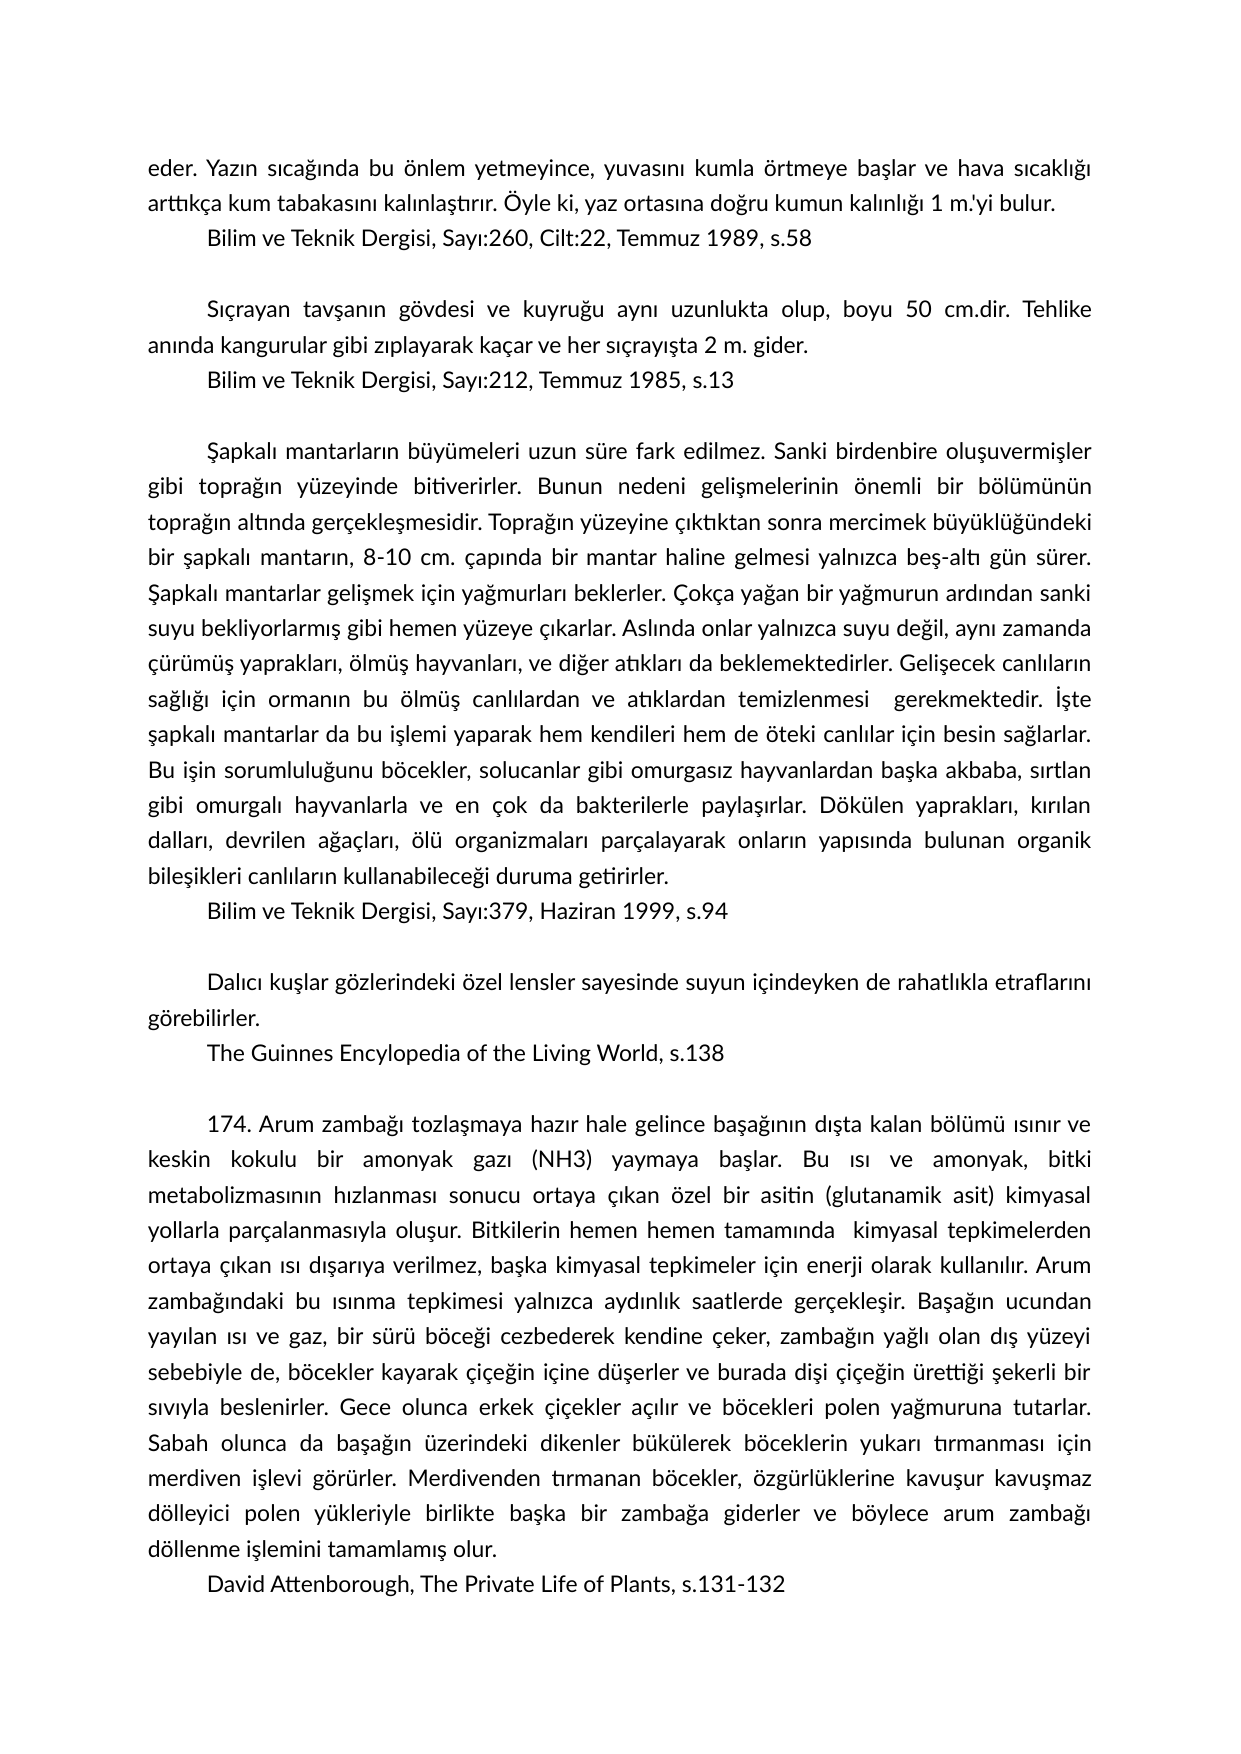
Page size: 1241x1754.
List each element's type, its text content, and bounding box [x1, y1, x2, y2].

text David Attenborough, The Private Life of Plants, s.131-132 [148, 1564, 1093, 1600]
text Dalıcı kuşlar gözlerindeki özel lensler sayesinde suyun içindeyken de rahatlıkla etraflarını görebilirler. [148, 962, 1093, 1033]
text The Guinnes Encylopedia of the Living World, s.138 [148, 1033, 1093, 1068]
text Bilim ve Teknik Dergisi, Sayı:379, Haziran 1999, s.94 [148, 891, 1093, 927]
text eder. Yazın sıcağında bu önlem yetmeyince, yuvasını kumla örtmeye başlar ve hava sıcaklığı arttıkça kum tabakasını kalınlaştırır. Öyle ki, yaz ortasına doğru kumun kalınlığı 1 m.'yi bulur. [148, 148, 1093, 218]
text 174. Arum zambağı tozlaşmaya hazır hale gelince başağının dışta kalan bölümü ısınır ve keskin kokulu bir amonyak gazı (NH3) yaymaya başlar. Bu ısı ve amonyak, bitki metabolizmasının hızlanması sonucu ortaya çıkan özel bir asitin (glutanamik asit) kimyasal yollarla parçalanmasıyla oluşur. Bitkilerin hemen hemen tamamında kimyasal tepkimelerden ortaya çıkan ısı dışarıya verilmez, başka kimyasal tepkimeler için enerji olarak kullanılır. Arum zambağındaki bu ısınma tepkimesi yalnızca aydınlık saatlerde gerçekleşir. Başağın ucundan yayılan ısı ve gaz, bir sürü böceği cezbederek kendine çeker, zambağın yağlı olan dış yüzeyi sebebiyle de, böcekler kayarak çiçeğin içine düşerler ve burada dişi çiçeğin ürettiği şekerli bir sıvıyla beslenirler. Gece olunca erkek çiçekler açılır ve böcekleri polen yağmuruna tutarlar. Sabah olunca da başağın üzerindeki dikenler bükülerek böceklerin yukarı tırmanması için merdiven işlevi görürler. Merdivenden tırmanan böcekler, özgürlüklerine kavuşur kavuşmaz dölleyici polen yükleriyle birlikte başka bir zambağa giderler ve böylece arum zambağı döllenme işlemini tamamlamış olur. [148, 1104, 1093, 1564]
text Şapkalı mantarların büyümeleri uzun süre fark edilmez. Sanki birdenbire oluşuvermişler gibi toprağın yüzeyinde bitiverirler. Bunun nedeni gelişmelerinin önemli bir bölümünün toprağın altında gerçekleşmesidir. Toprağın yüzeyine çıktıktan sonra mercimek büyüklüğündeki bir şapkalı mantarın, 8-10 cm. çapında bir mantar haline gelmesi yalnızca beş-altı gün sürer. Şapkalı mantarlar gelişmek için yağmurları beklerler. Çokça yağan bir yağmurun ardından sanki suyu bekliyorlarmış gibi hemen yüzeye çıkarlar. Aslında onlar yalnızca suyu değil, aynı zamanda çürümüş yaprakları, ölmüş hayvanları, ve diğer atıkları da beklemektedirler. Gelişecek canlıların sağlığı için ormanın bu ölmüş canlılardan ve atıklardan temizlenmesi gerekmektedir. İşte şapkalı mantarlar da bu işlemi yaparak hem kendileri hem de öteki canlılar için besin sağlarlar. Bu işin sorumluluğunu böcekler, solucanlar gibi omurgasız hayvanlardan başka akbaba, sırtlan gibi omurgalı hayvanlarla ve en çok da bakterilerle paylaşırlar. Dökülen yaprakları, kırılan dalları, devrilen ağaçları, ölü organizmaları parçalayarak onların yapısında bulunan organik bileşikleri canlıların kullanabileceği duruma getirirler. [148, 431, 1093, 891]
text Sıçrayan tavşanın gövdesi ve kuyruğu aynı uzunlukta olup, boyu 50 cm.dir. Tehlike anında kangurular gibi zıplayarak kaçar ve her sıçrayışta 2 m. gider. [148, 289, 1093, 360]
text Bilim ve Teknik Dergisi, Sayı:212, Temmuz 1985, s.13 [148, 360, 1093, 396]
text Bilim ve Teknik Dergisi, Sayı:260, Cilt:22, Temmuz 1989, s.58 [148, 218, 1093, 254]
